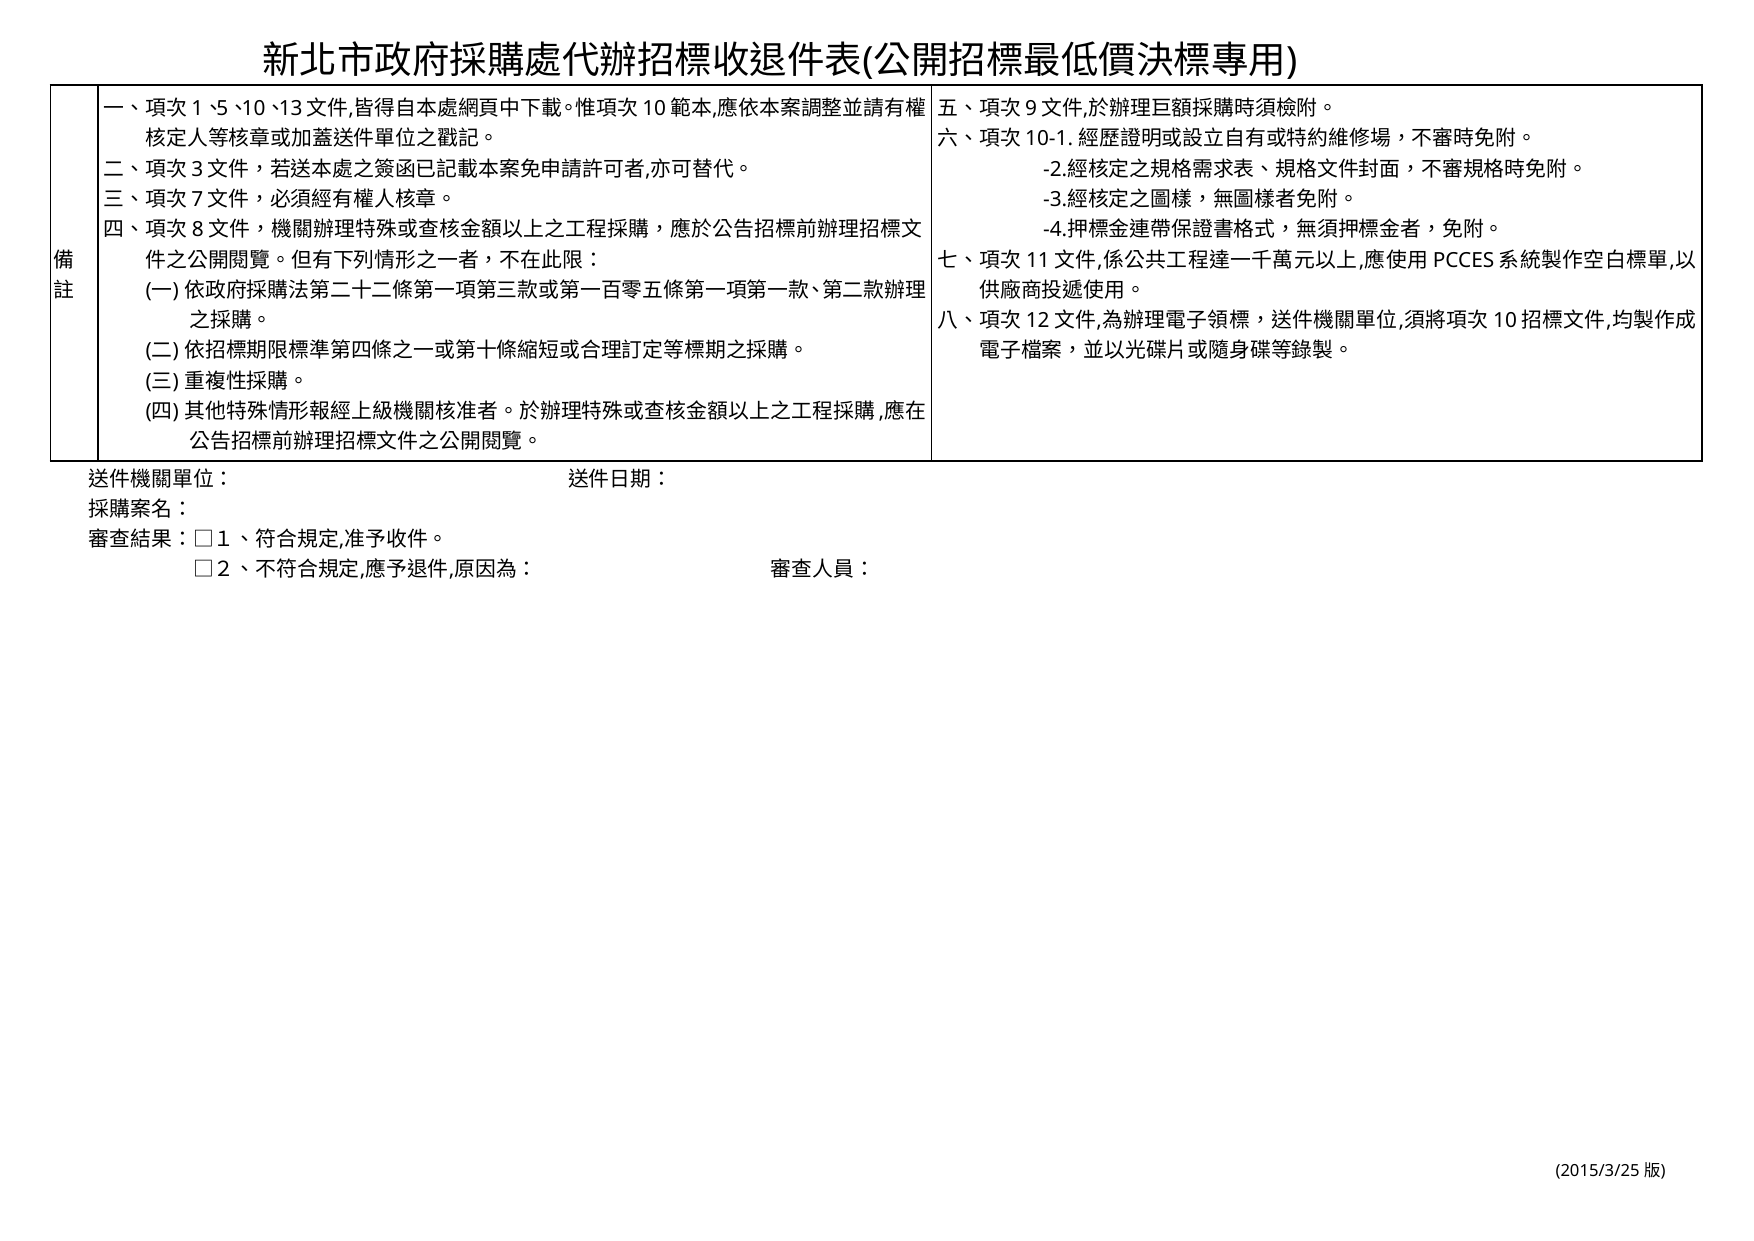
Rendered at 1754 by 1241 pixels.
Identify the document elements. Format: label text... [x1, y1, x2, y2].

table_cell 項次1、5、10、13文件,皆得自本處網頁中下載。惟項次10範本,應依本案調整並請有權核定人等核章或加蓋送件單位之戳記。 項次3文件，若送本處之簽函已記載本案免申請許可者,亦可替代。 項次7文件，必須經有權人核章。 項次8文件，機關辦理特殊或查核金額以上之工程採購，應於公告招標前辦理招標文件之公開閱覽。但有下列情形之一者，不在此限： 依政府採購法第二十二條第一項第三款或第一百零五條第一項第一款、第二款辦理之採購。 依招標期限標準第四條之一或第十條縮短或合理訂定等標期之採購。 重複性採購。 其他特殊情形報經上級機關核准者。於辦理特殊或查核金額以上之工程採購,應在公告招標前辦理招標文件之公開閱覽。 [99, 86, 931, 460]
text 審查結果：□１、符合規定,准予收件。 [89, 522, 1665, 553]
text □２、不符合規定,應予退件,原因為： 審查人員： [89, 553, 1665, 583]
table_cell 項次9文件,於辦理巨額採購時須檢附。 項次10-1. 經歷證明或設立自有或特約維修場，不審時免附。 -2.經核定之規格需求表、規格文件封面，不審規格時免附。 -3.經核定之圖樣，無圖樣者免附。 -4.押標金連帶保證書格式，無須押標金者，免附。 項次11文件,係公共工程達一千萬元以上,應使用PCCES系統製作空白標單,以供廠商投遞使用。 項次12文件,為辦理電子領標，送件機關單位,須將項次10招標文件,均製作成電子檔案，並以光碟片或隨身碟等錄製。 [932, 86, 1701, 460]
table_cell 備 註 [51, 86, 97, 460]
text 送件機關單位： 送件日期： [89, 462, 1665, 492]
text 採購案名： [89, 492, 1665, 522]
